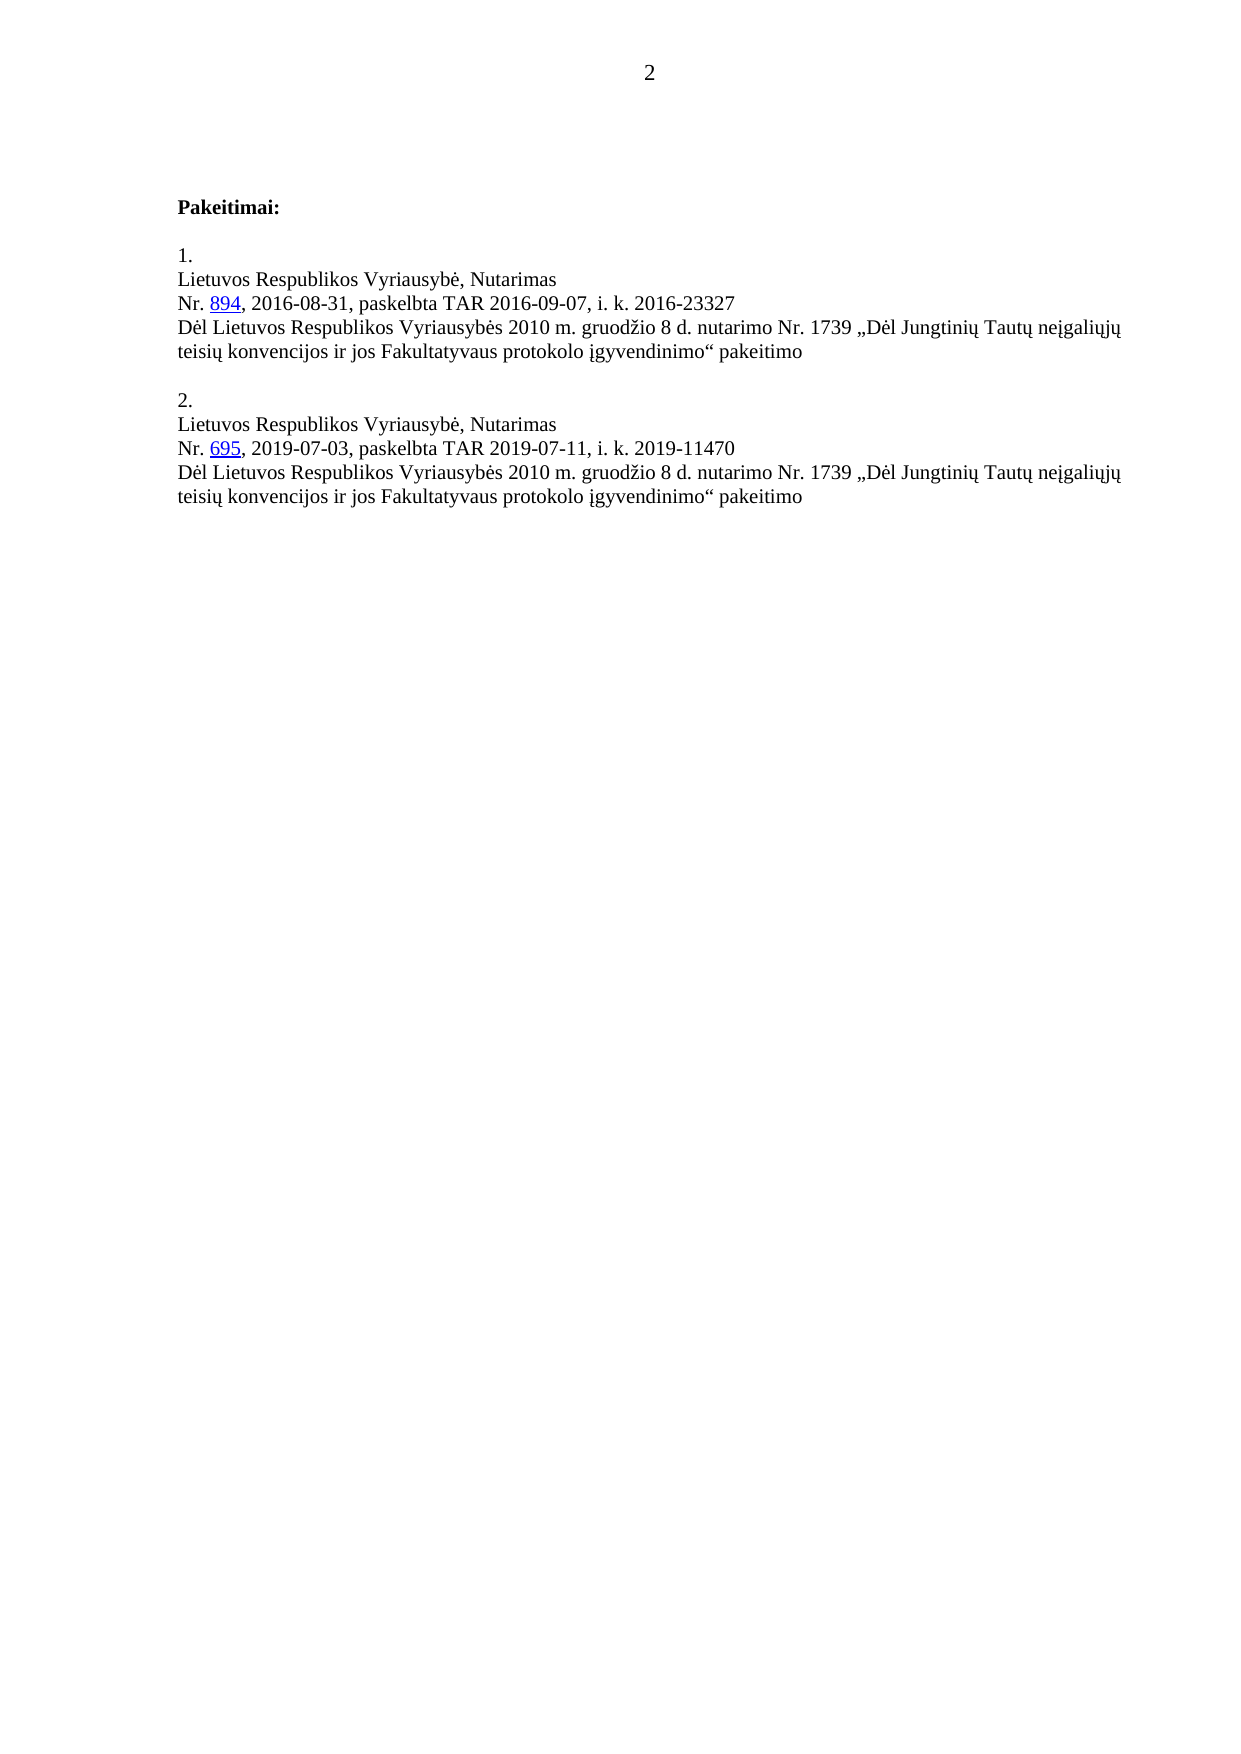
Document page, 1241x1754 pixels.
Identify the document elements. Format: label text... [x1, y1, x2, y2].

text 2. [177, 387, 1122, 412]
text 1. [177, 243, 1122, 267]
text Nr. 894, 2016-08-31, paskelbta TAR 2016-09-07, i. k. 2016-23327 [177, 291, 1122, 315]
text Nr. 695, 2019-07-03, paskelbta TAR 2019-07-11, i. k. 2019-11470 [177, 436, 1122, 460]
text Pakeitimai: [177, 195, 1122, 219]
text Lietuvos Respublikos Vyriausybė, Nutarimas [177, 412, 1122, 436]
text Lietuvos Respublikos Vyriausybė, Nutarimas [177, 267, 1122, 291]
text Dėl Lietuvos Respublikos Vyriausybės 2010 m. gruodžio 8 d. nutarimo Nr. 1739 „Dėl Jungtinių Tautų neįgaliųjų teisių konvencijos ir jos Fakultatyvaus protokolo įgyvendinimo“ pakeitimo [177, 315, 1122, 363]
text Dėl Lietuvos Respublikos Vyriausybės 2010 m. gruodžio 8 d. nutarimo Nr. 1739 „Dėl Jungtinių Tautų neįgaliųjų teisių konvencijos ir jos Fakultatyvaus protokolo įgyvendinimo“ pakeitimo [177, 460, 1122, 508]
